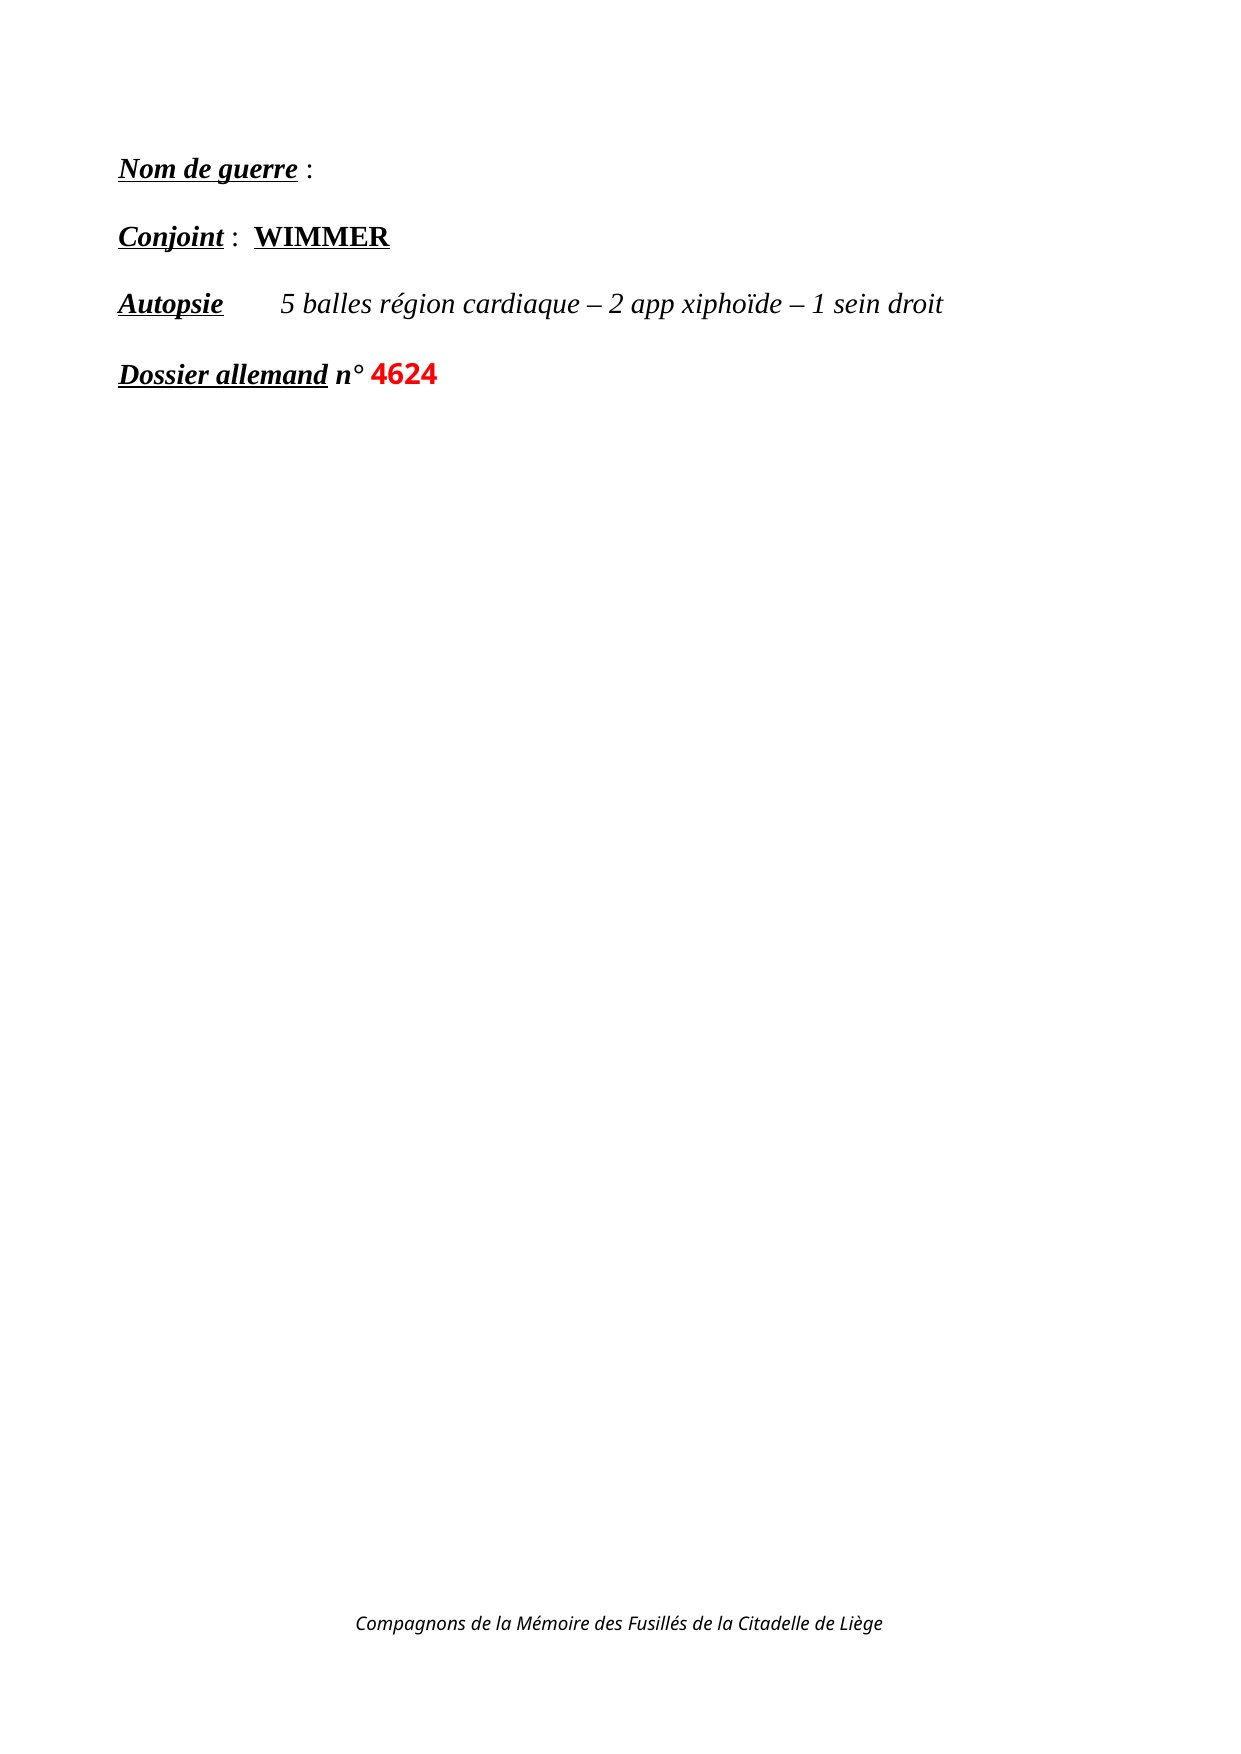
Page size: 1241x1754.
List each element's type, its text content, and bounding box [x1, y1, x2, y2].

text Dossier allemand n° 4624 [118, 353, 1122, 393]
text Nom de guerre : [118, 152, 1122, 185]
text Conjoint : WIMMER [118, 219, 1122, 252]
text Autopsie 5 balles région cardiaque – 2 app xiphoïde – 1 sein droit [118, 286, 1122, 319]
